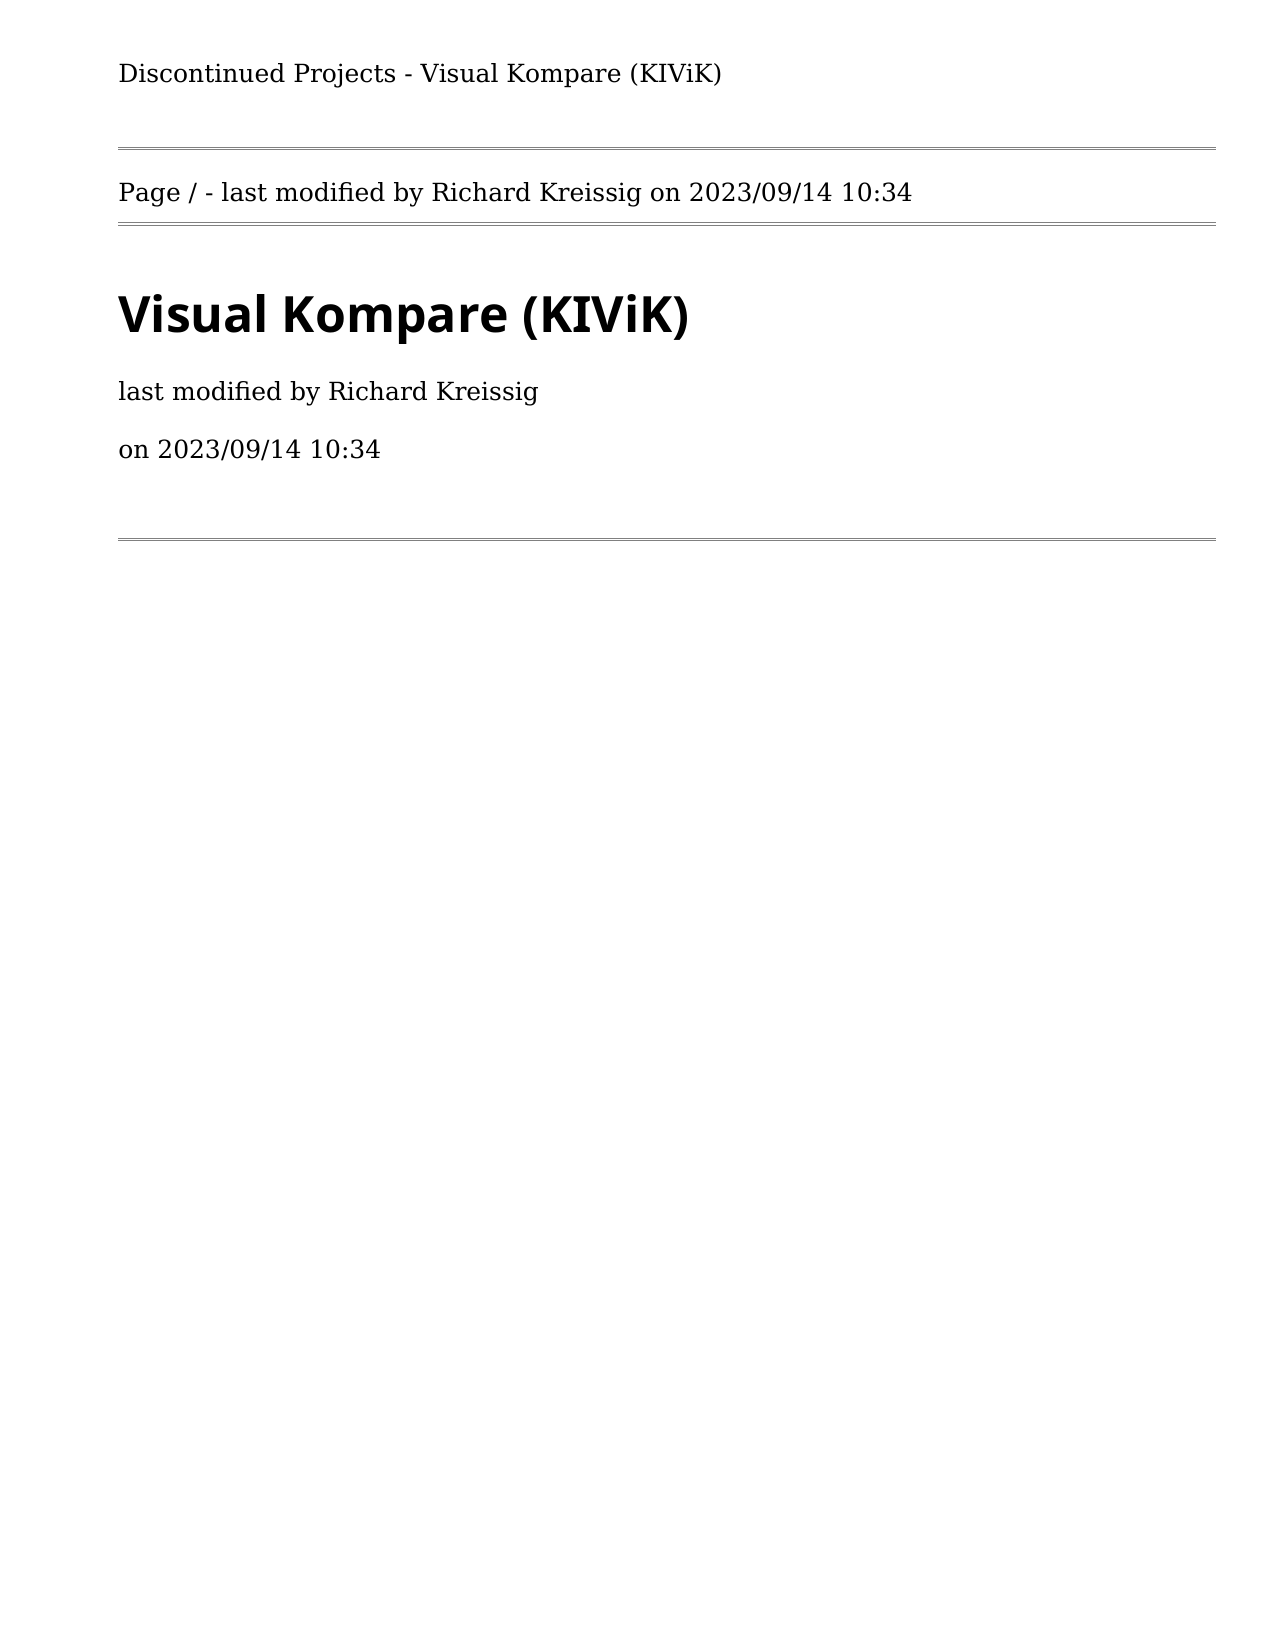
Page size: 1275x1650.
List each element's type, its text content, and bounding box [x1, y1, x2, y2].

text Discontinued Projects - Visual Kompare (KIViK) [118, 59, 1216, 88]
subtitle Visual Kompare (KIViK) [118, 279, 1216, 347]
text Page / - last modified by Richard Kreissig on 2023/09/14 10:34 [118, 179, 1216, 208]
text last modified by Richard Kreissig [118, 377, 1216, 406]
text on 2023/09/14 10:34 [118, 435, 1216, 464]
